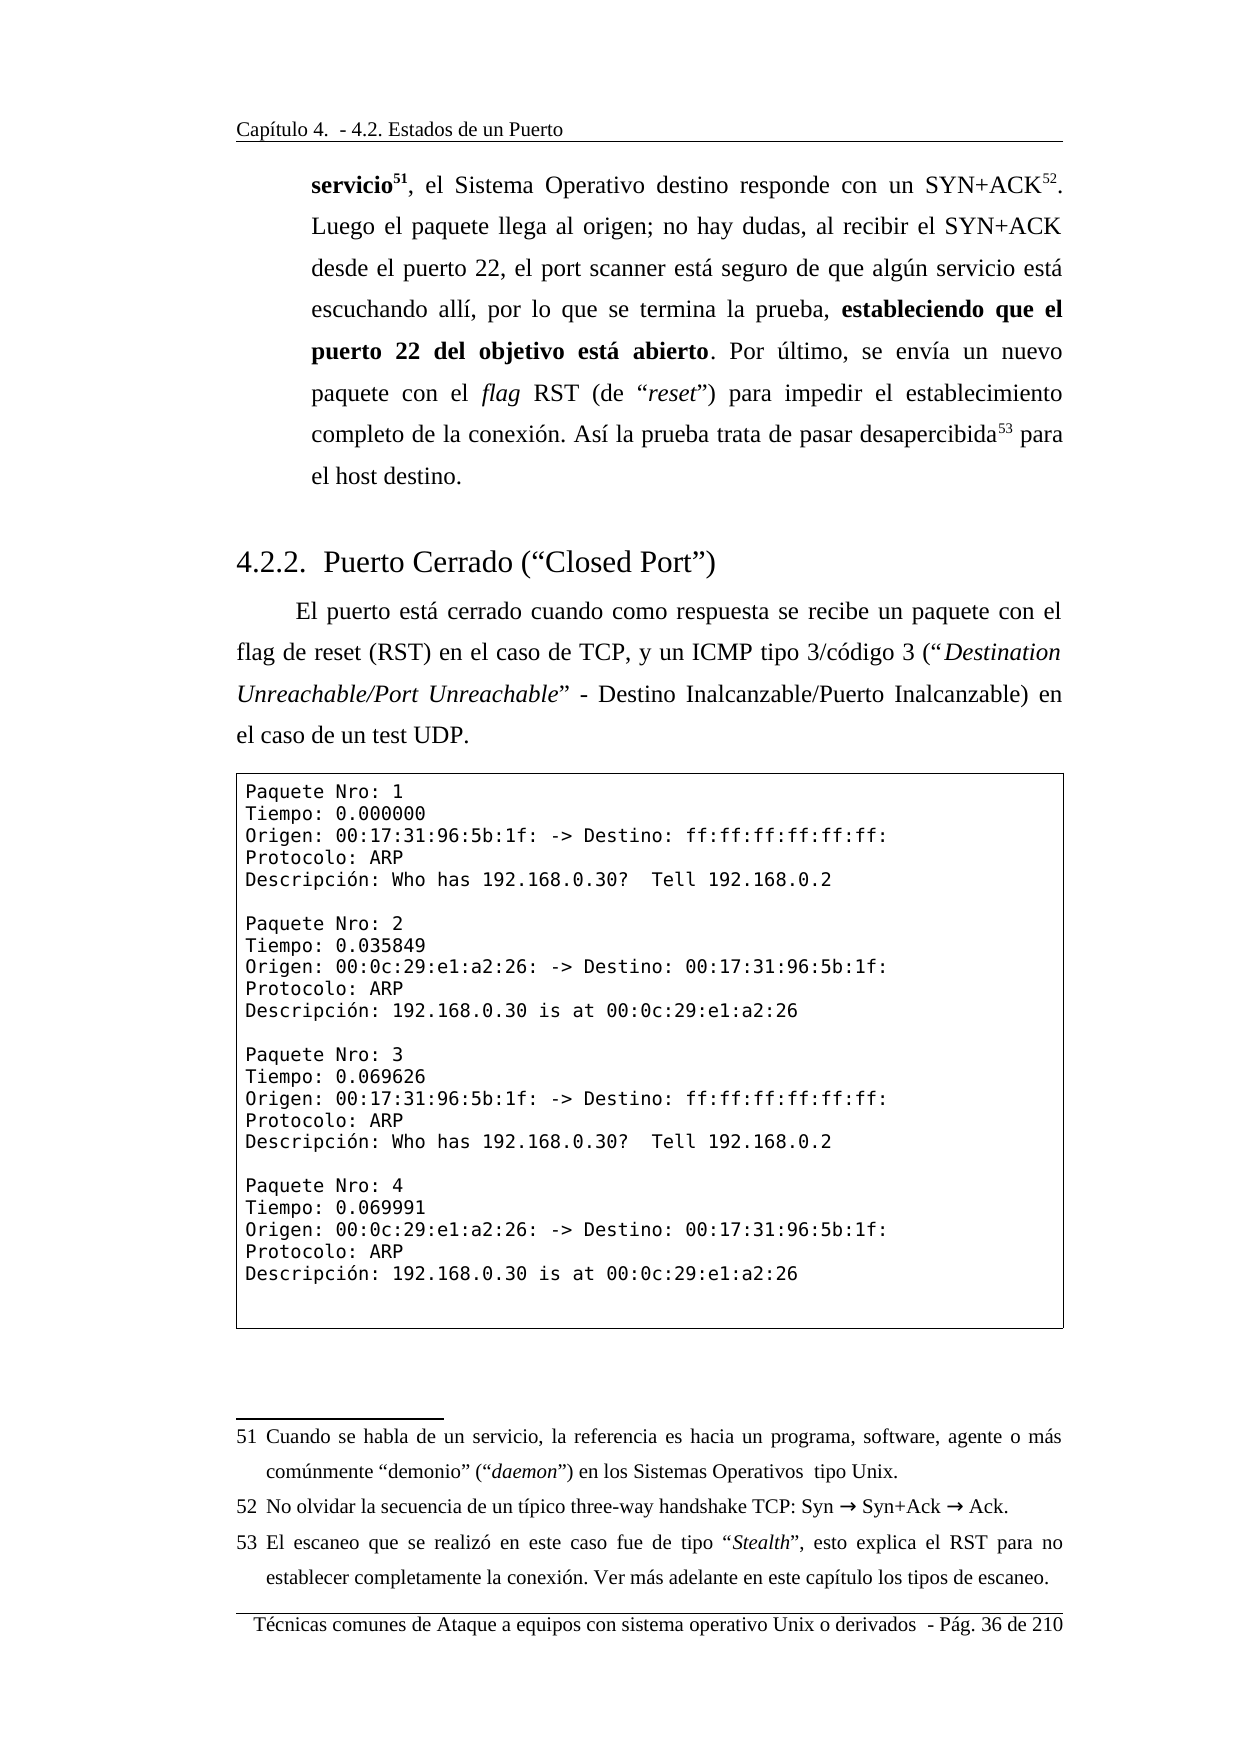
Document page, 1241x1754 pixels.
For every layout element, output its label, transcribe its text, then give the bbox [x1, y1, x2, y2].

text Origen: 00:17:31:96:5b:1f: -> Destino: ff:ff:ff:ff:ff:ff: [245, 1088, 1054, 1110]
text Tiempo: 0.035849 [245, 935, 1054, 957]
text Descripción: 192.168.0.30 is at 00:0c:29:e1:a2:26 [245, 1000, 1054, 1022]
text Origen: 00:0c:29:e1:a2:26: -> Destino: 00:17:31:96:5b:1f: [245, 1219, 1054, 1241]
text Paquete Nro: 1 [245, 782, 1054, 803]
subtitle Puerto Cerrado (“Closed Port”) [236, 545, 1063, 579]
text Origen: 00:17:31:96:5b:1f: -> Destino: ff:ff:ff:ff:ff:ff: [245, 825, 1054, 847]
list El escaneo que se realizó en este caso fue de tipo “Stealth”, esto explica el RST para no establecer completamente la conexión. Ver más adelante en este capítulo los tipos de escaneo. [236, 1531, 1063, 1589]
list Paquetes 5-7: El port scanner, desde el puerto origen TCP 58071, envía al puerto TCP 22 del objetivo un paquete con el flag SYN activado, señal de inicio de una conexión. Como dicho puerto está asociado a un servicio, el Sistema Operativo destino responde con un SYN+ACK. Luego el paquete llega al origen; no hay dudas, al recibir el SYN+ACK desde el puerto 22, el port scanner está seguro de que algún servicio está escuchando allí, por lo que se termina la prueba, estableciendo que el puerto 22 del objetivo está abierto. Por último, se envía un nuevo paquete con el flag RST (de “reset”) para impedir el establecimiento completo de la conexión. Así la prueba trata de pasar desapercibida para el host destino. [274, 171, 1063, 489]
text Descripción: Who has 192.168.0.30? Tell 192.168.0.2 [245, 1132, 1054, 1153]
text Paquete Nro: 4 [245, 1175, 1054, 1197]
text Descripción: Who has 192.168.0.30? Tell 192.168.0.2 [245, 869, 1054, 891]
text Origen: 00:0c:29:e1:a2:26: -> Destino: 00:17:31:96:5b:1f: [245, 957, 1054, 978]
list Cuando se habla de un servicio, la referencia es hacia un programa, software, agente o más comúnmente “demonio” (“daemon”) en los Sistemas Operativos tipo Unix. [236, 1425, 1063, 1483]
text El puerto está cerrado cuando como respuesta se recibe un paquete con el flag de reset (RST) en el caso de TCP, y un ICMP tipo 3/código 3 (“Destination Unreachable/Port Unreachable” - Destino Inalcanzable/Puerto Inalcanzable) en el caso de un test UDP. [236, 597, 1063, 749]
text Protocolo: ARP [245, 1241, 1054, 1263]
text Protocolo: ARP [245, 847, 1054, 869]
text Paquete Nro: 3 [245, 1044, 1054, 1066]
text Protocolo: ARP [245, 978, 1054, 1000]
text Paquete Nro: 2 [245, 913, 1054, 935]
text Descripción: 192.168.0.30 is at 00:0c:29:e1:a2:26 [245, 1263, 1054, 1285]
text Tiempo: 0.000000 [245, 803, 1054, 825]
list No olvidar la secuencia de un típico three-way handshake TCP: Syn → Syn+Ack → Ack. [236, 1494, 1063, 1519]
text Tiempo: 0.069626 [245, 1066, 1054, 1088]
text Protocolo: ARP [245, 1110, 1054, 1132]
text Tiempo: 0.069991 [245, 1197, 1054, 1219]
